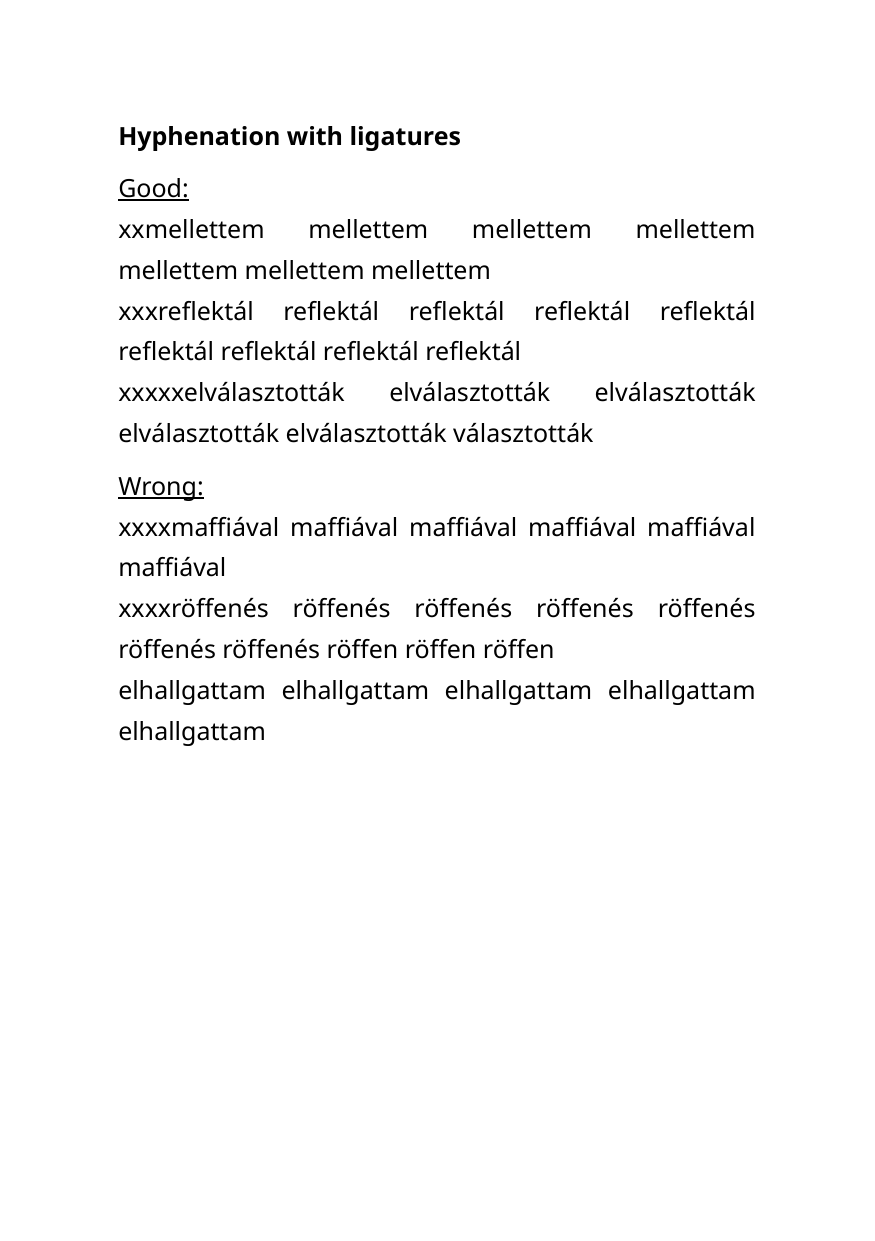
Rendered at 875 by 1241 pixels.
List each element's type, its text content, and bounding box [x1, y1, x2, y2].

text elhallgattam elhallgattam elhallgattam elhallgattam elhallgattam [118, 672, 756, 747]
text Hyphenation with ligatures [118, 118, 756, 152]
text xxmellettem mellettem mellettem mellettem mellettem mellettem mellettem [118, 212, 756, 286]
text xxxxmaffiával maffiával maffiával maffiával maffiával maffiával [118, 509, 756, 584]
text xxxxxelválasztották elválasztották elválasztották elválasztották elválasztották választották [118, 375, 756, 450]
text Good: [118, 171, 756, 205]
text xxxxröffenés röffenés röffenés röffenés röffenés röffenés röffenés röffen röffen röffen [118, 591, 756, 666]
text xxxreflektál reflektál reflektál reflektál reflektál reflektál reflektál reflektál reflektál [118, 293, 756, 368]
text Wrong: [118, 468, 756, 502]
